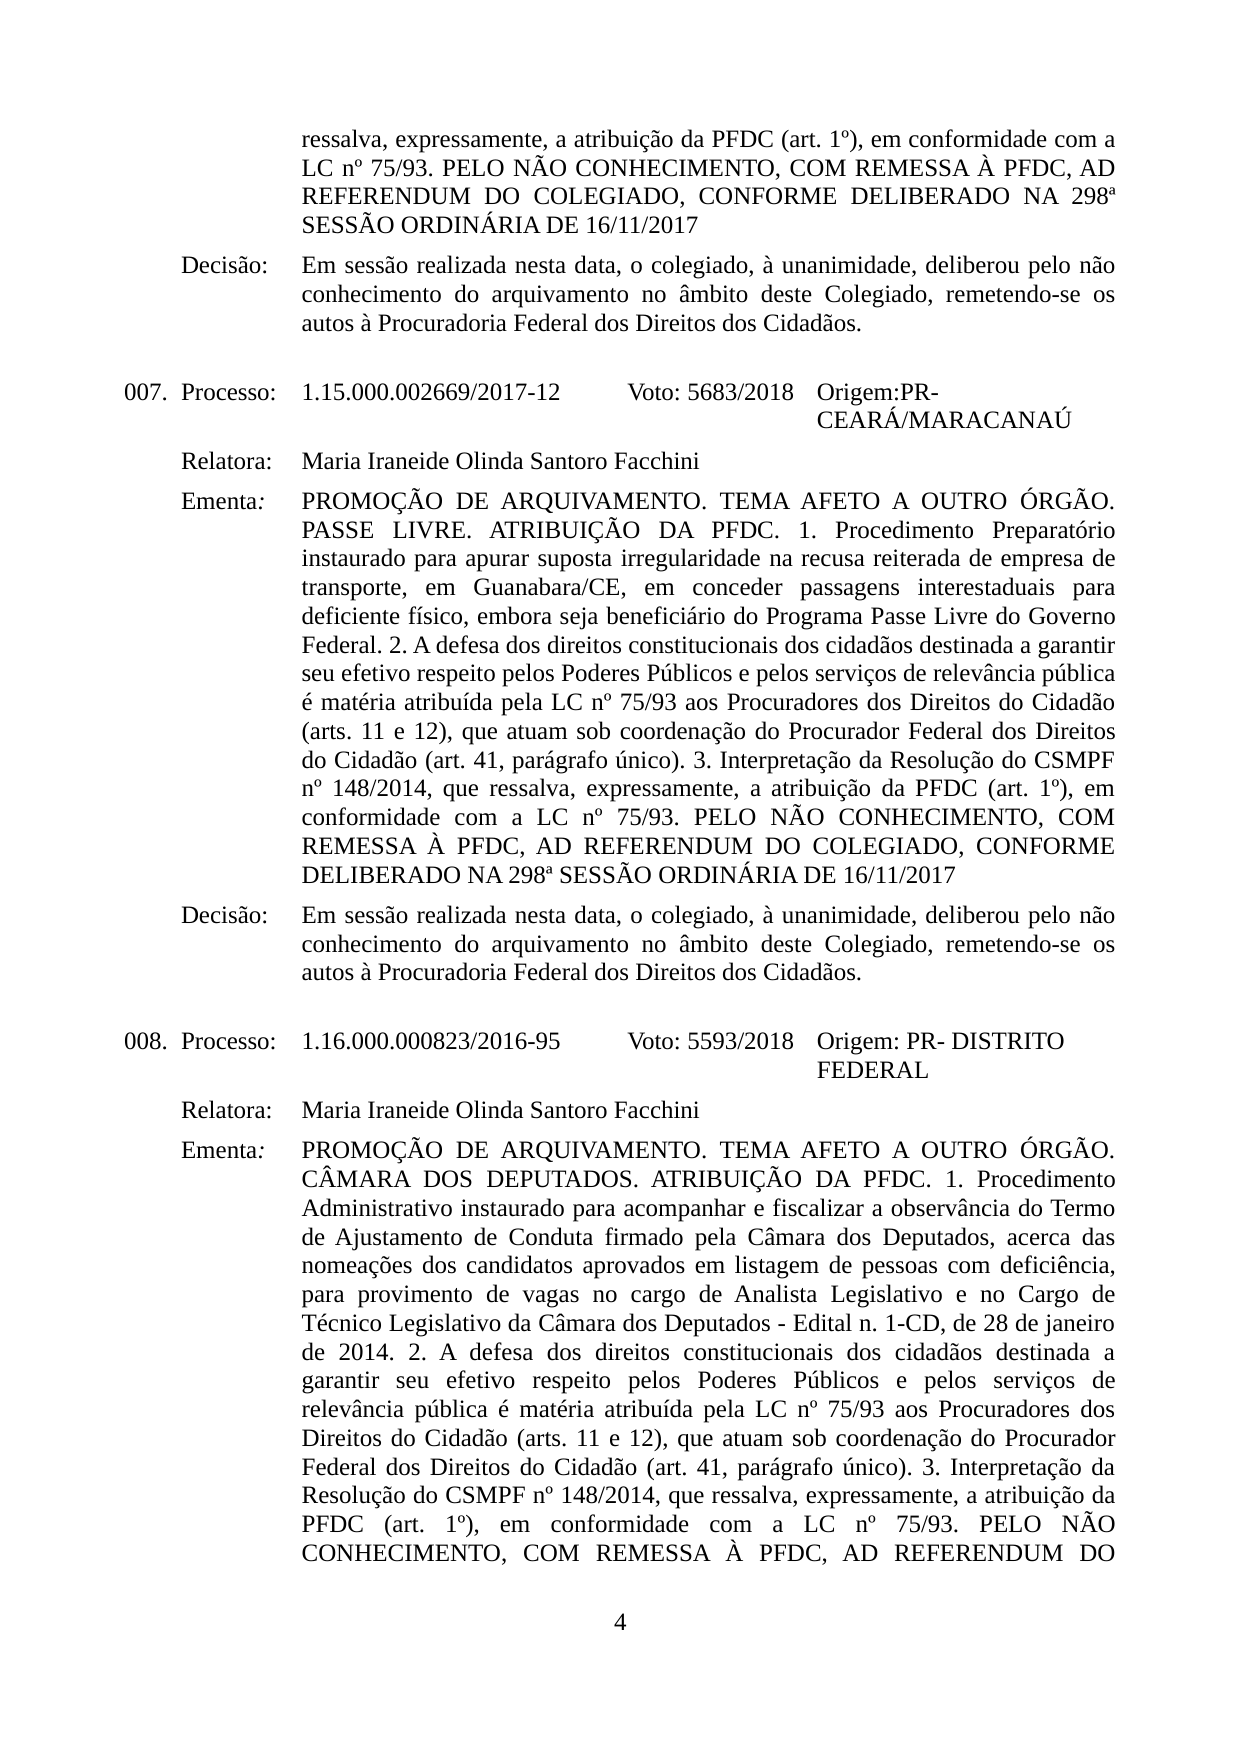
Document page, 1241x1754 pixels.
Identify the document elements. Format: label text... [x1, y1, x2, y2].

table_header 008. [118, 1021, 175, 1089]
table_header Voto: 5683/2018 [621, 371, 811, 440]
table_cell [118, 1130, 175, 1572]
table_cell [118, 245, 175, 342]
table_header Voto: 5593/2018 [621, 1021, 811, 1089]
table_header 1.15.000.002669/2017-12 [296, 371, 621, 440]
table_cell Ementa: [175, 1130, 296, 1572]
table_cell Maria Iraneide Olinda Santoro Facchini [296, 1090, 1122, 1130]
table_header Origem:PR- CEARÁ/MARACANAÚ [811, 371, 1122, 440]
table_header 007. [118, 371, 175, 440]
table_cell Relatora: [175, 1090, 296, 1130]
table_header Processo: [175, 1021, 296, 1089]
table_cell ressalva, expressamente, a atribuição da PFDC (art. 1º), em conformidade com a LC nº 75/93. PELO NÃO CONHECIMENTO, COM REMESSA À PFDC, AD REFERENDUM DO COLEGIADO, CONFORME DELIBERADO NA 298ª SESSÃO ORDINÁRIA DE 16/11/2017 [296, 118, 1122, 244]
table_cell Em sessão realizada nesta data, o colegiado, à unanimidade, deliberou pelo não conhecimento do arquivamento no âmbito deste Colegiado, remetendo-se os autos à Procuradoria Federal dos Direitos dos Cidadãos. [296, 894, 1122, 992]
table_cell [118, 894, 175, 992]
table_cell Maria Iraneide Olinda Santoro Facchini [296, 440, 1122, 480]
table_cell PROMOÇÃO DE ARQUIVAMENTO. TEMA AFETO A OUTRO ÓRGÃO. CÂMARA DOS DEPUTADOS. ATRIBUIÇÃO DA PFDC. 1. Procedimento Administrativo instaurado para acompanhar e fiscalizar a observância do Termo de Ajustamento de Conduta firmado pela Câmara dos Deputados, acerca das nomeações dos candidatos aprovados em listagem de pessoas com deficiência, para provimento de vagas no cargo de Analista Legislativo e no Cargo de Técnico Legislativo da Câmara dos Deputados - Edital n. 1-CD, de 28 de janeiro de 2014. 2. A defesa dos direitos constitucionais dos cidadãos destinada a garantir seu efetivo respeito pelos Poderes Públicos e pelos serviços de relevância pública é matéria atribuída pela LC nº 75/93 aos Procuradores dos Direitos do Cidadão (arts. 11 e 12), que atuam sob coordenação do Procurador Federal dos Direitos do Cidadão (art. 41, parágrafo único). 3. Interpretação da Resolução do CSMPF nº 148/2014, que ressalva, expressamente, a atribuição da PFDC (art. 1º), em conformidade com a LC nº 75/93. PELO NÃO CONHECIMENTO, COM REMESSA À PFDC, AD REFERENDUM DO [296, 1130, 1122, 1572]
table_cell [118, 480, 175, 894]
table_cell Decisão: [175, 245, 296, 342]
table_cell Relatora: [175, 440, 296, 480]
table_header 1.16.000.000823/2016-95 [296, 1021, 621, 1089]
table_header Processo: [175, 371, 296, 440]
table_cell Em sessão realizada nesta data, o colegiado, à unanimidade, deliberou pelo não conhecimento do arquivamento no âmbito deste Colegiado, remetendo-se os autos à Procuradoria Federal dos Direitos dos Cidadãos. [296, 245, 1122, 342]
table_cell [175, 118, 296, 244]
table_cell Decisão: [175, 894, 296, 992]
table_cell [118, 440, 175, 480]
table_header Origem: PR- DISTRITO FEDERAL [811, 1021, 1122, 1089]
table_cell PROMOÇÃO DE ARQUIVAMENTO. TEMA AFETO A OUTRO ÓRGÃO. PASSE LIVRE. ATRIBUIÇÃO DA PFDC. 1. Procedimento Preparatório instaurado para apurar suposta irregularidade na recusa reiterada de empresa de transporte, em Guanabara/CE, em conceder passagens interestaduais para deficiente físico, embora seja beneficiário do Programa Passe Livre do Governo Federal. 2. A defesa dos direitos constitucionais dos cidadãos destinada a garantir seu efetivo respeito pelos Poderes Públicos e pelos serviços de relevância pública é matéria atribuída pela LC nº 75/93 aos Procuradores dos Direitos do Cidadão (arts. 11 e 12), que atuam sob coordenação do Procurador Federal dos Direitos do Cidadão (art. 41, parágrafo único). 3. Interpretação da Resolução do CSMPF nº 148/2014, que ressalva, expressamente, a atribuição da PFDC (art. 1º), em conformidade com a LC nº 75/93. PELO NÃO CONHECIMENTO, COM REMESSA À PFDC, AD REFERENDUM DO COLEGIADO, CONFORME DELIBERADO NA 298ª SESSÃO ORDINÁRIA DE 16/11/2017 [296, 480, 1122, 894]
table_cell [118, 1090, 175, 1130]
table_cell [118, 118, 175, 244]
table_cell Ementa: [175, 480, 296, 894]
